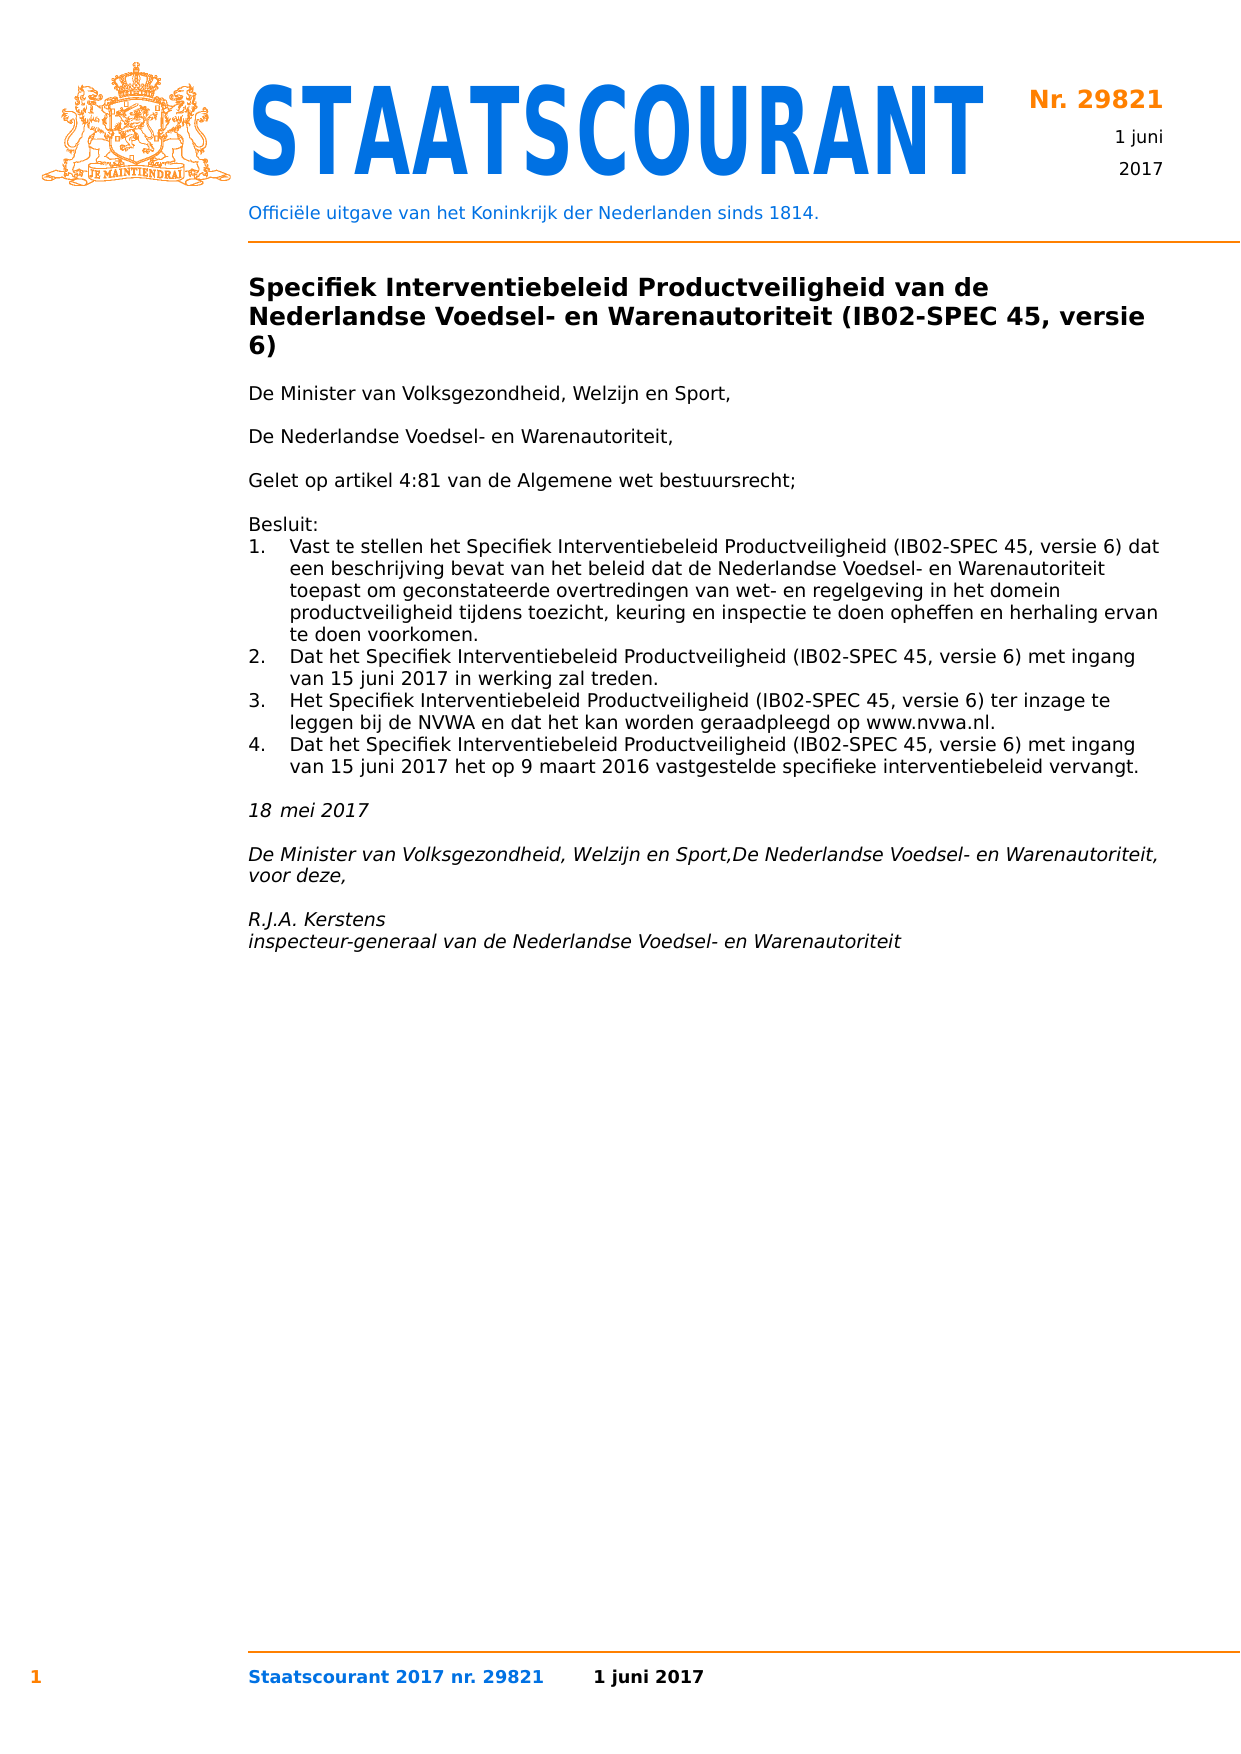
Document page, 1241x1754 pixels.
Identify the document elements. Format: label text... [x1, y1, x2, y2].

text 1. Vast te stellen het Specifiek Interventiebeleid Productveiligheid (IB02-SPEC 45, versie 6) dat een beschrijving bevat van het beleid dat de Nederlandse Voedsel- en Warenautoriteit toepast om geconstateerde overtredingen van wet- en regelgeving in het domein productveiligheid tijdens toezicht, keuring en inspectie te doen opheffen en herhaling ervan te doen voorkomen. [248, 536, 1163, 646]
table_cell 2017 [998, 153, 1240, 203]
table_cell 1 juni [998, 121, 1240, 153]
text 4. Dat het Specifiek Interventiebeleid Productveiligheid (IB02-SPEC 45, versie 6) met ingang van 15 juni 2017 het op 9 maart 2016 vastgestelde specifieke interventiebeleid vervangt. [248, 734, 1163, 778]
subtitle Specifiek Interventiebeleid Productveiligheid van de Nederlandse Voedsel- en Warenautoriteit (IB02-SPEC 45, versie 6) [248, 273, 1163, 361]
text 2. Dat het Specifiek Interventiebeleid Productveiligheid (IB02-SPEC 45, versie 6) met ingang van 15 juni 2017 in werking zal treden. [248, 646, 1163, 690]
table_header [25, 62, 248, 241]
text 18 mei 2017 [248, 799, 1163, 822]
text De Nederlandse Voedsel- en Warenautoriteit, [248, 426, 1163, 448]
table_header Nr. 29821 [998, 62, 1240, 121]
table_header STAATSCOURANT [248, 62, 998, 203]
table_cell Officiële uitgave van het Koninkrijk der Nederlanden sinds 1814. [248, 203, 1240, 241]
text De Minister van Volksgezondheid, Welzijn en Sport, [248, 382, 1163, 404]
text Gelet op artikel 4:81 van de Algemene wet bestuursrecht; [248, 470, 1163, 492]
text Besluit: [248, 514, 1163, 536]
text 3. Het Specifiek Interventiebeleid Productveiligheid (IB02-SPEC 45, versie 6) ter inzage te leggen bij de NVWA en dat het kan worden geraadpleegd op www.nvwa.nl. [248, 690, 1163, 734]
text De Minister van Volksgezondheid, Welzijn en Sport,De Nederlandse Voedsel- en Warenautoriteit, voor deze, R.J.A. Kerstens inspecteur-generaal van de Nederlandse Voedsel- en Warenautoriteit [248, 843, 1163, 953]
picture [41, 62, 231, 186]
